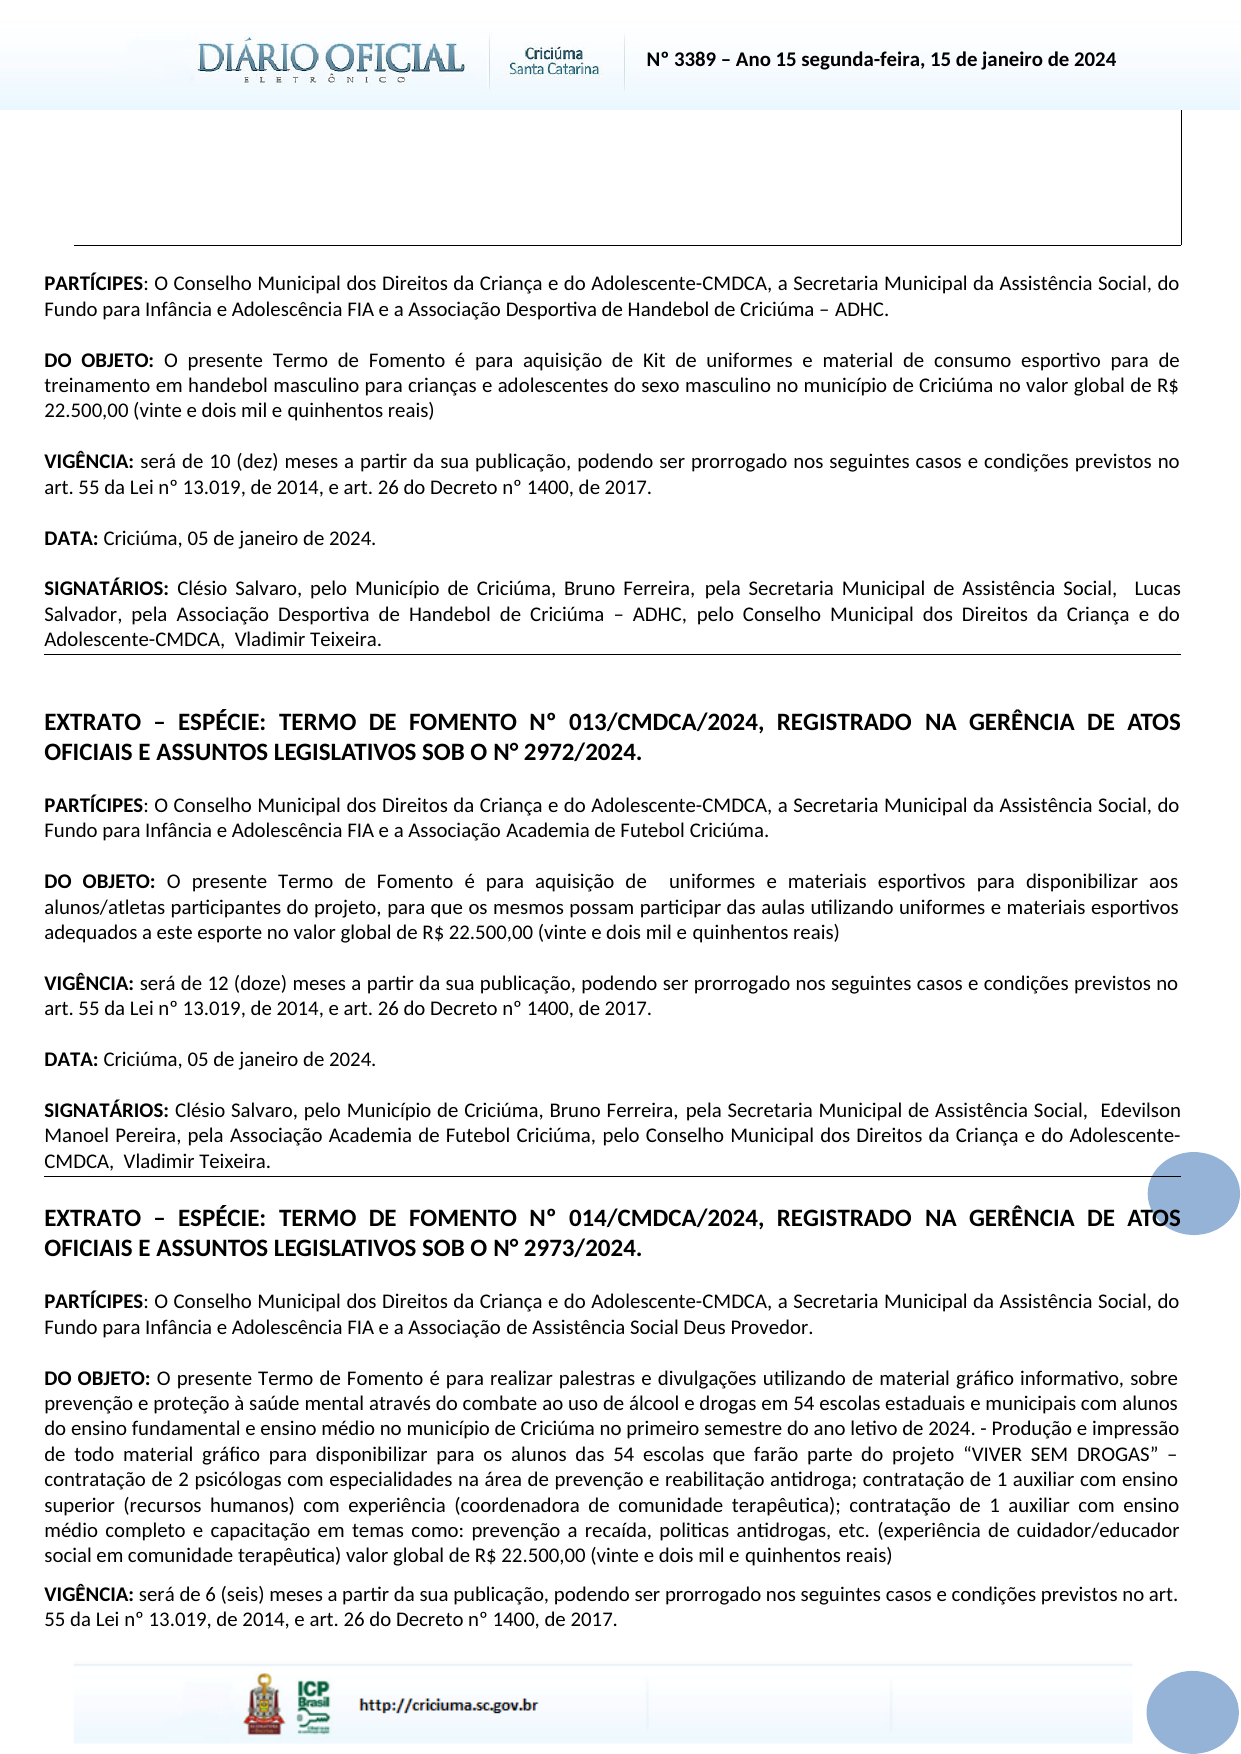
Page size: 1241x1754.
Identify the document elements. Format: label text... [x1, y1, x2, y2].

text EXTRATO – ESPÉCIE: TERMO DE FOMENTO Nº 014/CMDCA/2024, REGISTRADO NA GERÊNCIA DE ATOS OFICIAIS E ASSUNTOS LEGISLATIVOS SOB O N° 2973/2024. [44, 1202, 1181, 1263]
text VIGÊNCIA: será de 10 (dez) meses a partir da sua publicação, podendo ser prorrogado nos seguintes casos e condições previstos no art. 55 da Lei nº 13.019, de 2014, e art. 26 do Decreto nº 1400, de 2017. [44, 448, 1181, 499]
text SIGNATÁRIOS: Clésio Salvaro, pelo Município de Criciúma, Bruno Ferreira, pela Secretaria Municipal de Assistência Social, Lucas Salvador, pela Associação Desportiva de Handebol de Criciúma – ADHC, pelo Conselho Municipal dos Direitos da Criança e do Adolescente-CMDCA, Vladimir Teixeira. [44, 576, 1181, 654]
text DO OBJETO: O presente Termo de Fomento é para aquisição de uniformes e materiais esportivos para disponibilizar aos alunos/atletas participantes do projeto, para que os mesmos possam participar das aulas utilizando uniformes e materiais esportivos adequados a este esporte no valor global de R$ 22.500,00 (vinte e dois mil e quinhentos reais) [44, 868, 1181, 945]
text DO OBJETO: O presente Termo de Fomento é para realizar palestras e divulgações utilizando de material gráfico informativo, sobre prevenção e proteção à saúde mental através do combate ao uso de álcool e drogas em 54 escolas estaduais e municipais com alunos do ensino fundamental e ensino médio no município de Criciúma no primeiro semestre do ano letivo de 2024. - Produção e impressão de todo material gráfico para disponibilizar para os alunos das 54 escolas que farão parte do projeto “VIVER SEM DROGAS” – contratação de 2 psicólogas com especialidades na área de prevenção e reabilitação antidroga; contratação de 1 auxiliar com ensino superior (recursos humanos) com experiência (coordenadora de comunidade terapêutica); contratação de 1 auxiliar com ensino médio completo e capacitação em temas como: prevenção a recaída, politicas antidrogas, etc. (experiência de cuidador/educador social em comunidade terapêutica) valor global de R$ 22.500,00 (vinte e dois mil e quinhentos reais) [44, 1365, 1181, 1568]
text DATA: Criciúma, 05 de janeiro de 2024. [44, 525, 1181, 550]
text PARTÍCIPES: O Conselho Municipal dos Direitos da Criança e do Adolescente-CMDCA, a Secretaria Municipal da Assistência Social, do Fundo para Infância e Adolescência FIA e a Associação de Assistência Social Deus Provedor. [44, 1288, 1181, 1339]
text SIGNATÁRIOS: Clésio Salvaro, pelo Município de Criciúma, Bruno Ferreira, pela Secretaria Municipal de Assistência Social, Edevilson Manoel Pereira, pela Associação Academia de Futebol Criciúma, pelo Conselho Municipal dos Direitos da Criança e do Adolescente-CMDCA, Vladimir Teixeira. [44, 1097, 1181, 1176]
text DO OBJETO: O presente Termo de Fomento é para aquisição de Kit de uniformes e material de consumo esportivo para de treinamento em handebol masculino para crianças e adolescentes do sexo masculino no município de Criciúma no valor global de R$ 22.500,00 (vinte e dois mil e quinhentos reais) [44, 347, 1181, 423]
text PARTÍCIPES: O Conselho Municipal dos Direitos da Criança e do Adolescente-CMDCA, a Secretaria Municipal da Assistência Social, do Fundo para Infância e Adolescência FIA e a Associação Academia de Futebol Criciúma. [44, 792, 1181, 843]
text PARTÍCIPES: O Conselho Municipal dos Direitos da Criança e do Adolescente-CMDCA, a Secretaria Municipal da Assistência Social, do Fundo para Infância e Adolescência FIA e a Associação Desportiva de Handebol de Criciúma – ADHC. [44, 271, 1181, 321]
text DATA: Criciúma, 05 de janeiro de 2024. [44, 1046, 1181, 1072]
text EXTRATO – ESPÉCIE: TERMO DE FOMENTO Nº 013/CMDCA/2024, REGISTRADO NA GERÊNCIA DE ATOS OFICIAIS E ASSUNTOS LEGISLATIVOS SOB O N° 2972/2024. [44, 706, 1181, 767]
text VIGÊNCIA: será de 6 (seis) meses a partir da sua publicação, podendo ser prorrogado nos seguintes casos e condições previstos no art. 55 da Lei nº 13.019, de 2014, e art. 26 do Decreto nº 1400, de 2017. [44, 1581, 1181, 1632]
text VIGÊNCIA: será de 12 (doze) meses a partir da sua publicação, podendo ser prorrogado nos seguintes casos e condições previstos no art. 55 da Lei nº 13.019, de 2014, e art. 26 do Decreto nº 1400, de 2017. [44, 970, 1181, 1021]
